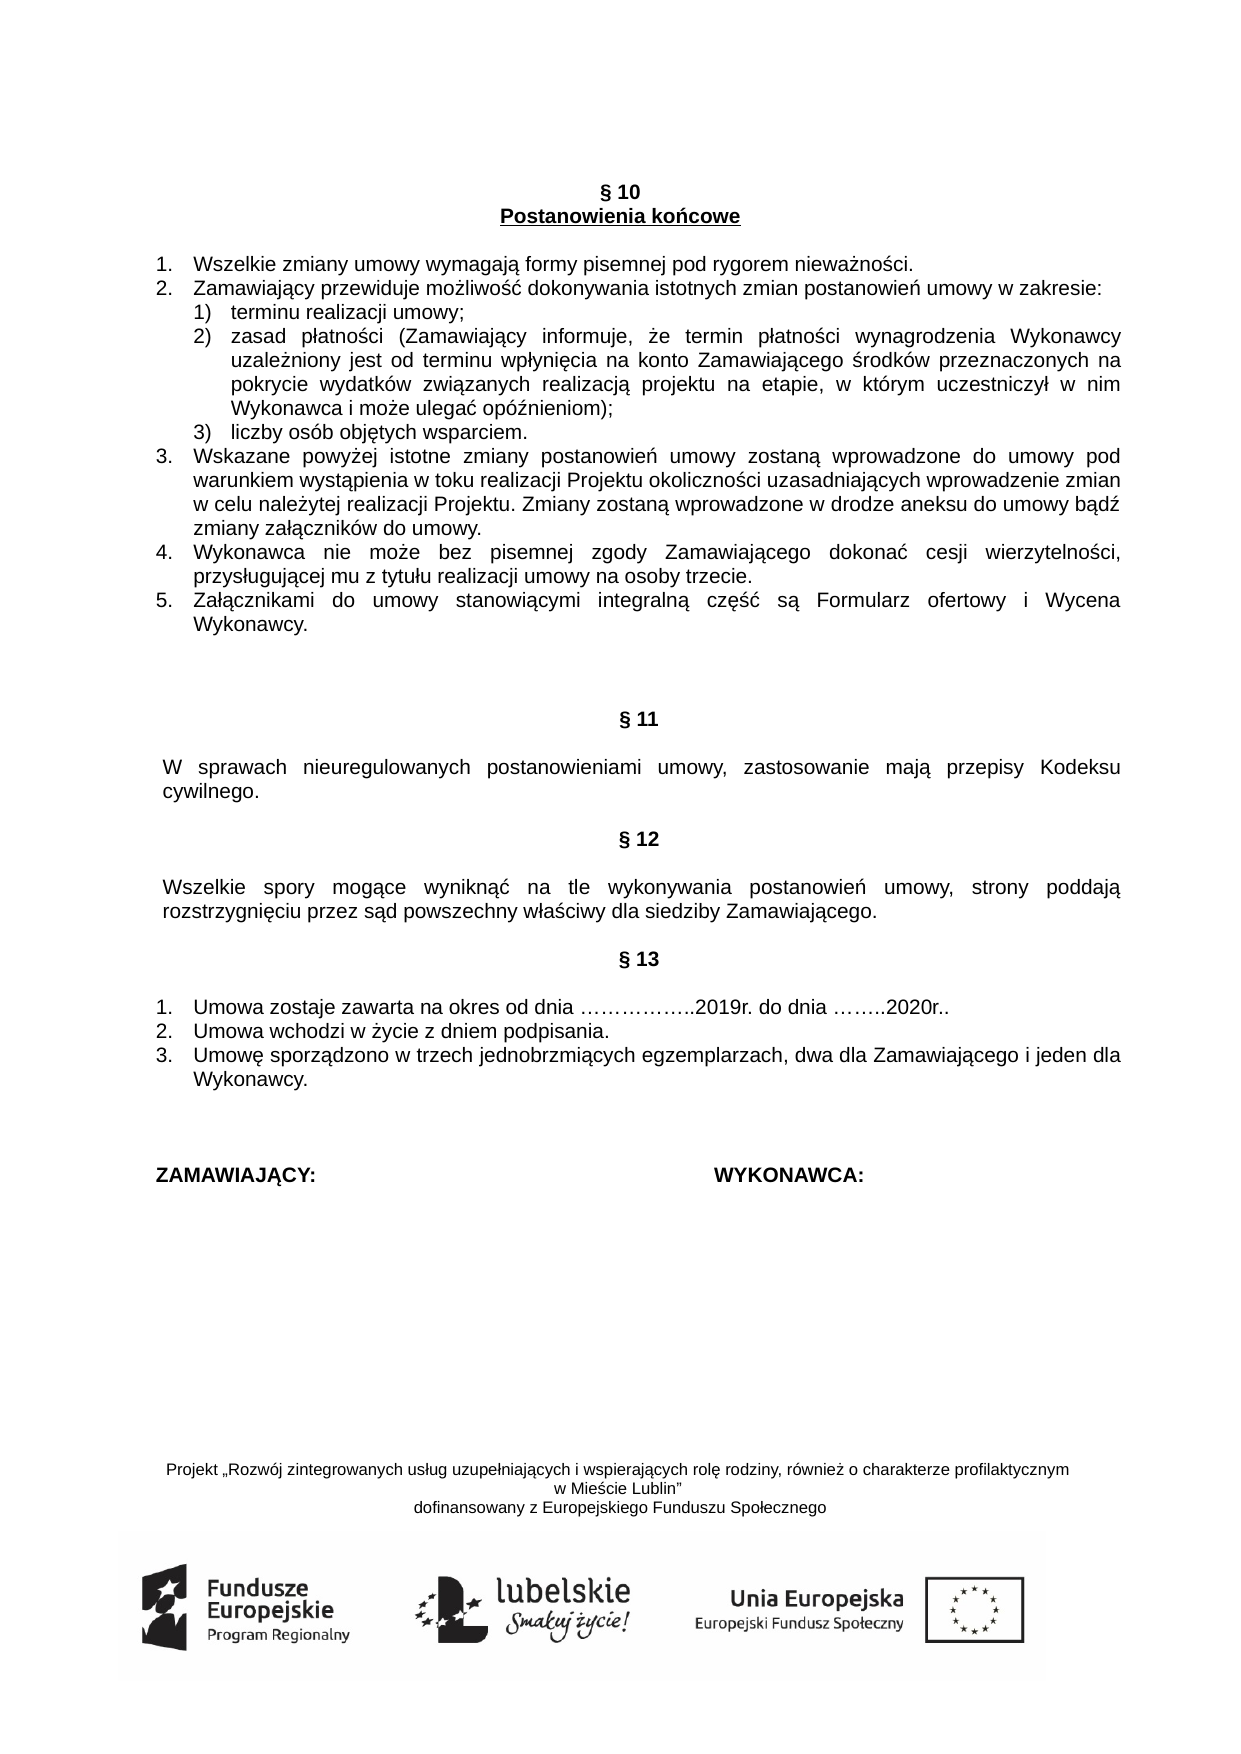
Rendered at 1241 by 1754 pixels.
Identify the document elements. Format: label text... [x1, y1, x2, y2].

list Załącznikami do umowy stanowiącymi integralną część są Formularz ofertowy i Wycena Wykonawcy. [156, 587, 1122, 635]
text ZAMAWIAJĄCY: WYKONAWCA: [156, 1162, 1122, 1186]
list terminu realizacji umowy; [193, 300, 1122, 324]
list Umowę sporządzono w trzech jednobrzmiących egzemplarzach, dwa dla Zamawiającego i jeden dla Wykonawcy. [156, 1043, 1122, 1091]
text w Mieście Lublin” [118, 1479, 1122, 1498]
text W sprawach nieuregulowanych postanowieniami umowy, zastosowanie mają przepisy Kodeksu cywilnego. [162, 755, 1122, 803]
list Zamawiający przewiduje możliwość dokonywania istotnych zmian postanowień umowy w zakresie: [156, 276, 1122, 300]
text § 13 [156, 947, 1122, 971]
list Wykonawca nie może bez pisemnej zgody Zamawiającego dokonać cesji wierzytelności, przysługującej mu z tytułu realizacji umowy na osoby trzecie. [156, 539, 1122, 587]
text dofinansowany z Europejskiego Funduszu Społecznego [118, 1498, 1122, 1517]
list liczby osób objętych wsparciem. [193, 420, 1122, 444]
list Umowa zostaje zawarta na okres od dnia ……………..2019r. do dnia ……..2020r.. [156, 995, 1122, 1019]
text § 10 [118, 180, 1122, 204]
list Umowa wchodzi w życie z dniem podpisania. [156, 1019, 1122, 1043]
text Postanowienia końcowe [118, 204, 1122, 228]
text § 12 [156, 827, 1122, 851]
picture [118, 1531, 1047, 1681]
list Wskazane powyżej istotne zmiany postanowień umowy zostaną wprowadzone do umowy pod warunkiem wystąpienia w toku realizacji Projektu okoliczności uzasadniających wprowadzenie zmian w celu należytej realizacji Projektu. Zmiany zostaną wprowadzone w drodze aneksu do umowy bądź zmiany załączników do umowy. [156, 444, 1122, 539]
text Wszelkie spory mogące wyniknąć na tle wykonywania postanowień umowy, strony poddają rozstrzygnięciu przez sąd powszechny właściwy dla siedziby Zamawiającego. [162, 875, 1122, 923]
list Wszelkie zmiany umowy wymagają formy pisemnej pod rygorem nieważności. [156, 252, 1122, 276]
text § 11 [156, 707, 1122, 731]
list zasad płatności (Zamawiający informuje, że termin płatności wynagrodzenia Wykonawcy uzależniony jest od terminu wpłynięcia na konto Zamawiającego środków przeznaczonych na pokrycie wydatków związanych realizacją projektu na etapie, w którym uczestniczył w nim Wykonawca i może ulegać opóźnieniom); [193, 324, 1122, 420]
text Projekt „Rozwój zintegrowanych usług uzupełniających i wspierających rolę rodziny, również o charakterze profilaktycznym [118, 1459, 1122, 1479]
